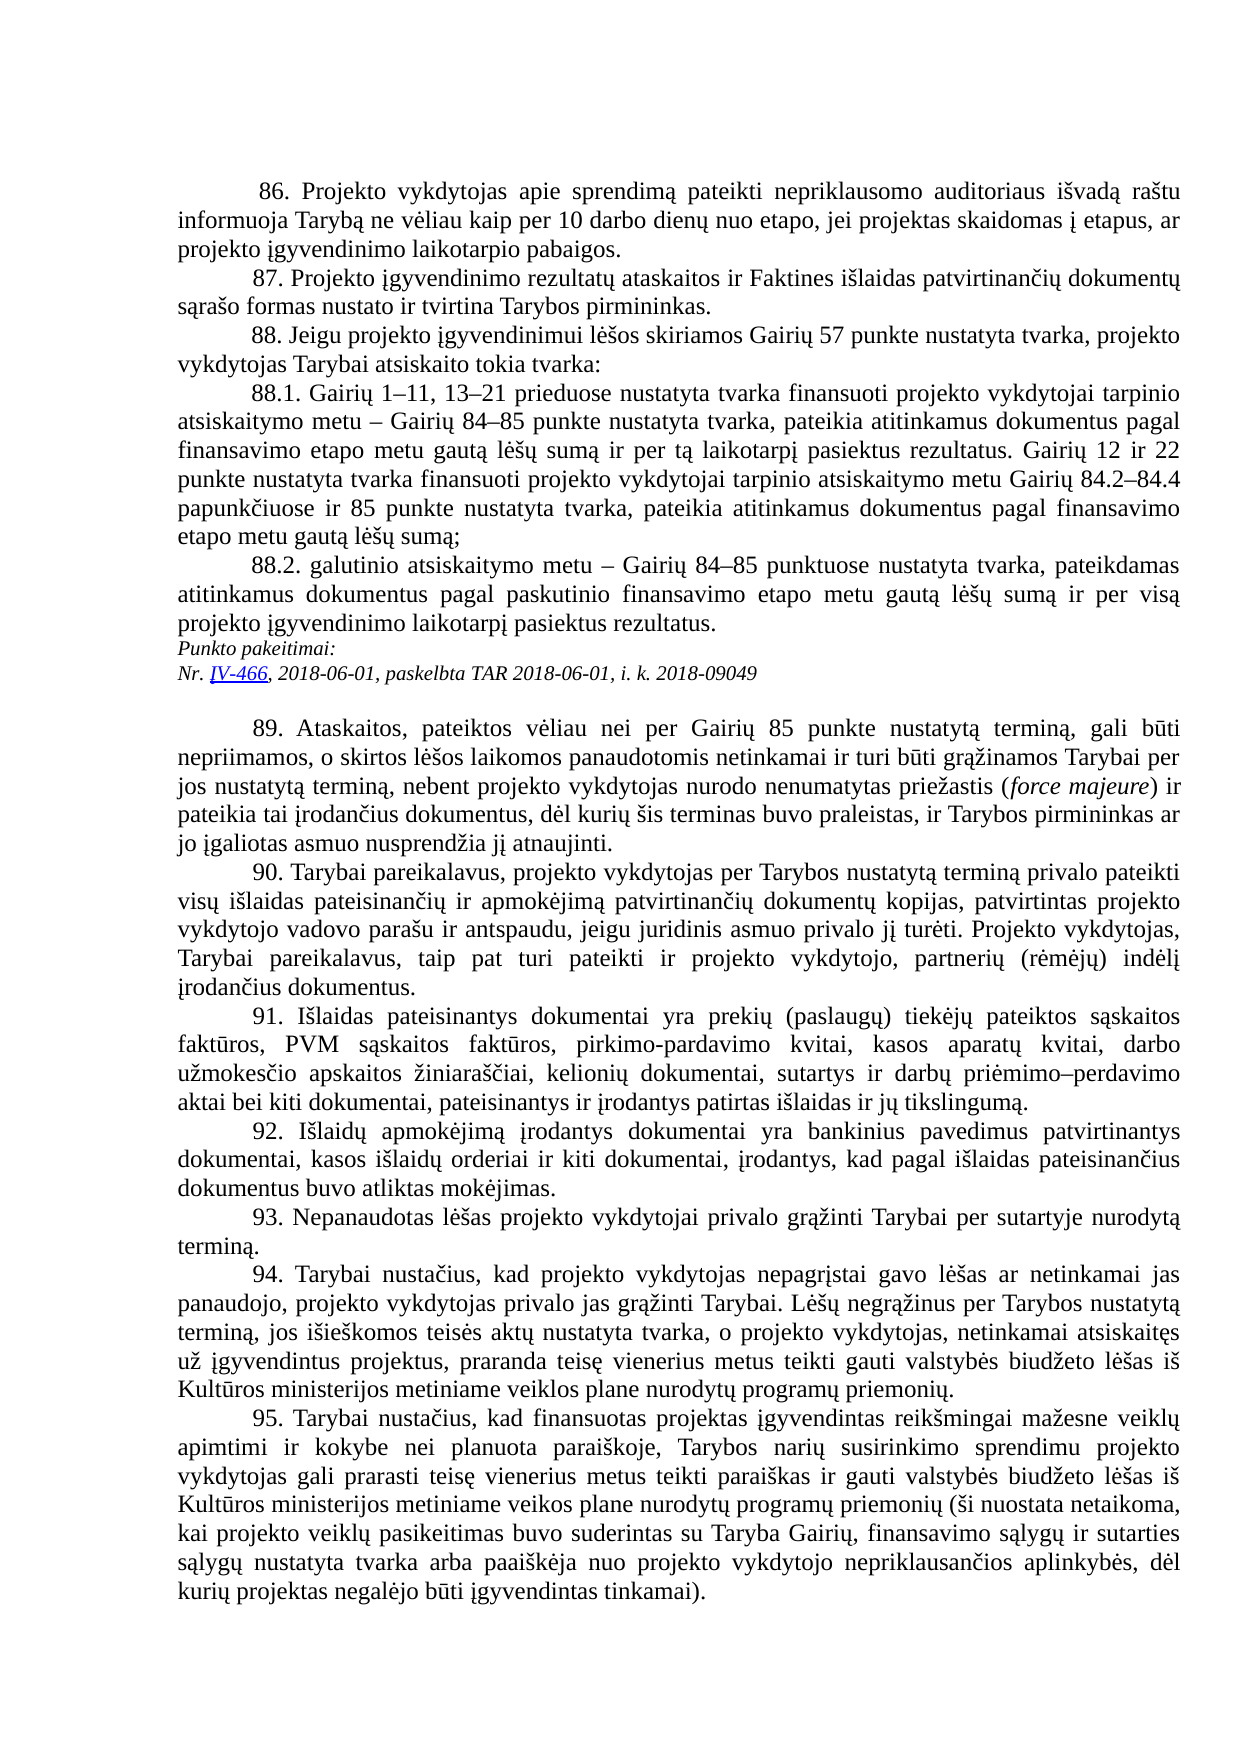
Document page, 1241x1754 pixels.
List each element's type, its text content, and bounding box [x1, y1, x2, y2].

text Punkto pakeitimai: [177, 636, 1181, 660]
text 88.1. Gairių 1–11, 13–21 prieduose nustatyta tvarka finansuoti projekto vykdytojai tarpinio atsiskaitymo metu – Gairių 84–85 punkte nustatyta tvarka, pateikia atitinkamus dokumentus pagal finansavimo etapo metu gautą lėšų sumą ir per tą laikotarpį pasiektus rezultatus. Gairių 12 ir 22 punkte nustatyta tvarka finansuoti projekto vykdytojai tarpinio atsiskaitymo metu Gairių 84.2–84.4 papunkčiuose ir 85 punkte nustatyta tvarka, pateikia atitinkamus dokumentus pagal finansavimo etapo metu gautą lėšų sumą; [177, 378, 1181, 550]
text 94. Tarybai nustačius, kad projekto vykdytojas nepagrįstai gavo lėšas ar netinkamai jas panaudojo, projekto vykdytojas privalo jas grąžinti Tarybai. Lėšų negrąžinus per Tarybos nustatytą terminą, jos išieškomos teisės aktų nustatyta tvarka, o projekto vykdytojas, netinkamai atsiskaitęs už įgyvendintus projektus, praranda teisę vienerius metus teikti gauti valstybės biudžeto lėšas iš Kultūros ministerijos metiniame veiklos plane nurodytų programų priemonių. [177, 1259, 1181, 1403]
text 88. Jeigu projekto įgyvendinimui lėšos skiriamos Gairių 57 punkte nustatyta tvarka, projekto vykdytojas Tarybai atsiskaito tokia tvarka: [177, 320, 1181, 378]
text 92. Išlaidų apmokėjimą įrodantys dokumentai yra bankinius pavedimus patvirtinantys dokumentai, kasos išlaidų orderiai ir kiti dokumentai, įrodantys, kad pagal išlaidas pateisinančius dokumentus buvo atliktas mokėjimas. [177, 1116, 1181, 1202]
text 89. Ataskaitos, pateiktos vėliau nei per Gairių 85 punkte nustatytą terminą, gali būti nepriimamos, o skirtos lėšos laikomos panaudotomis netinkamai ir turi būti grąžinamos Tarybai per jos nustatytą terminą, nebent projekto vykdytojas nurodo nenumatytas priežastis (force majeure) ir pateikia tai įrodančius dokumentus, dėl kurių šis terminas buvo praleistas, ir Tarybos pirmininkas ar jo įgaliotas asmuo nusprendžia jį atnaujinti. [177, 713, 1181, 857]
text Nr. ĮV-466, 2018-06-01, paskelbta TAR 2018-06-01, i. k. 2018-09049 [177, 660, 1181, 684]
text 95. Tarybai nustačius, kad finansuotas projektas įgyvendintas reikšmingai mažesne veiklų apimtimi ir kokybe nei planuota paraiškoje, Tarybos narių susirinkimo sprendimu projekto vykdytojas gali prarasti teisę vienerius metus teikti paraiškas ir gauti valstybės biudžeto lėšas iš Kultūros ministerijos metiniame veikos plane nurodytų programų priemonių (ši nuostata netaikoma, kai projekto veiklų pasikeitimas buvo suderintas su Taryba Gairių, finansavimo sąlygų ir sutarties sąlygų nustatyta tvarka arba paaiškėja nuo projekto vykdytojo nepriklausančios aplinkybės, dėl kurių projektas negalėjo būti įgyvendintas tinkamai). [177, 1403, 1181, 1604]
text 86. Projekto vykdytojas apie sprendimą pateikti nepriklausomo auditoriaus išvadą raštu informuoja Tarybą ne vėliau kaip per 10 darbo dienų nuo etapo, jei projektas skaidomas į etapus, ar projekto įgyvendinimo laikotarpio pabaigos. [177, 176, 1181, 263]
text 93. Nepanaudotas lėšas projekto vykdytojai privalo grąžinti Tarybai per sutartyje nurodytą terminą. [177, 1202, 1181, 1259]
text 87. Projekto įgyvendinimo rezultatų ataskaitos ir Faktines išlaidas patvirtinančių dokumentų sąrašo formas nustato ir tvirtina Tarybos pirmininkas. [177, 263, 1181, 320]
text 88.2. galutinio atsiskaitymo metu – Gairių 84–85 punktuose nustatyta tvarka, pateikdamas atitinkamus dokumentus pagal paskutinio finansavimo etapo metu gautą lėšų sumą ir per visą projekto įgyvendinimo laikotarpį pasiektus rezultatus. [177, 550, 1181, 636]
text 90. Tarybai pareikalavus, projekto vykdytojas per Tarybos nustatytą terminą privalo pateikti visų išlaidas pateisinančių ir apmokėjimą patvirtinančių dokumentų kopijas, patvirtintas projekto vykdytojo vadovo parašu ir antspaudu, jeigu juridinis asmuo privalo jį turėti. Projekto vykdytojas, Tarybai pareikalavus, taip pat turi pateikti ir projekto vykdytojo, partnerių (rėmėjų) indėlį įrodančius dokumentus. [177, 857, 1181, 1001]
text 91. Išlaidas pateisinantys dokumentai yra prekių (paslaugų) tiekėjų pateiktos sąskaitos faktūros, PVM sąskaitos faktūros, pirkimo-pardavimo kvitai, kasos aparatų kvitai, darbo užmokesčio apskaitos žiniaraščiai, kelionių dokumentai, sutartys ir darbų priėmimo–perdavimo aktai bei kiti dokumentai, pateisinantys ir įrodantys patirtas išlaidas ir jų tikslingumą. [177, 1001, 1181, 1116]
